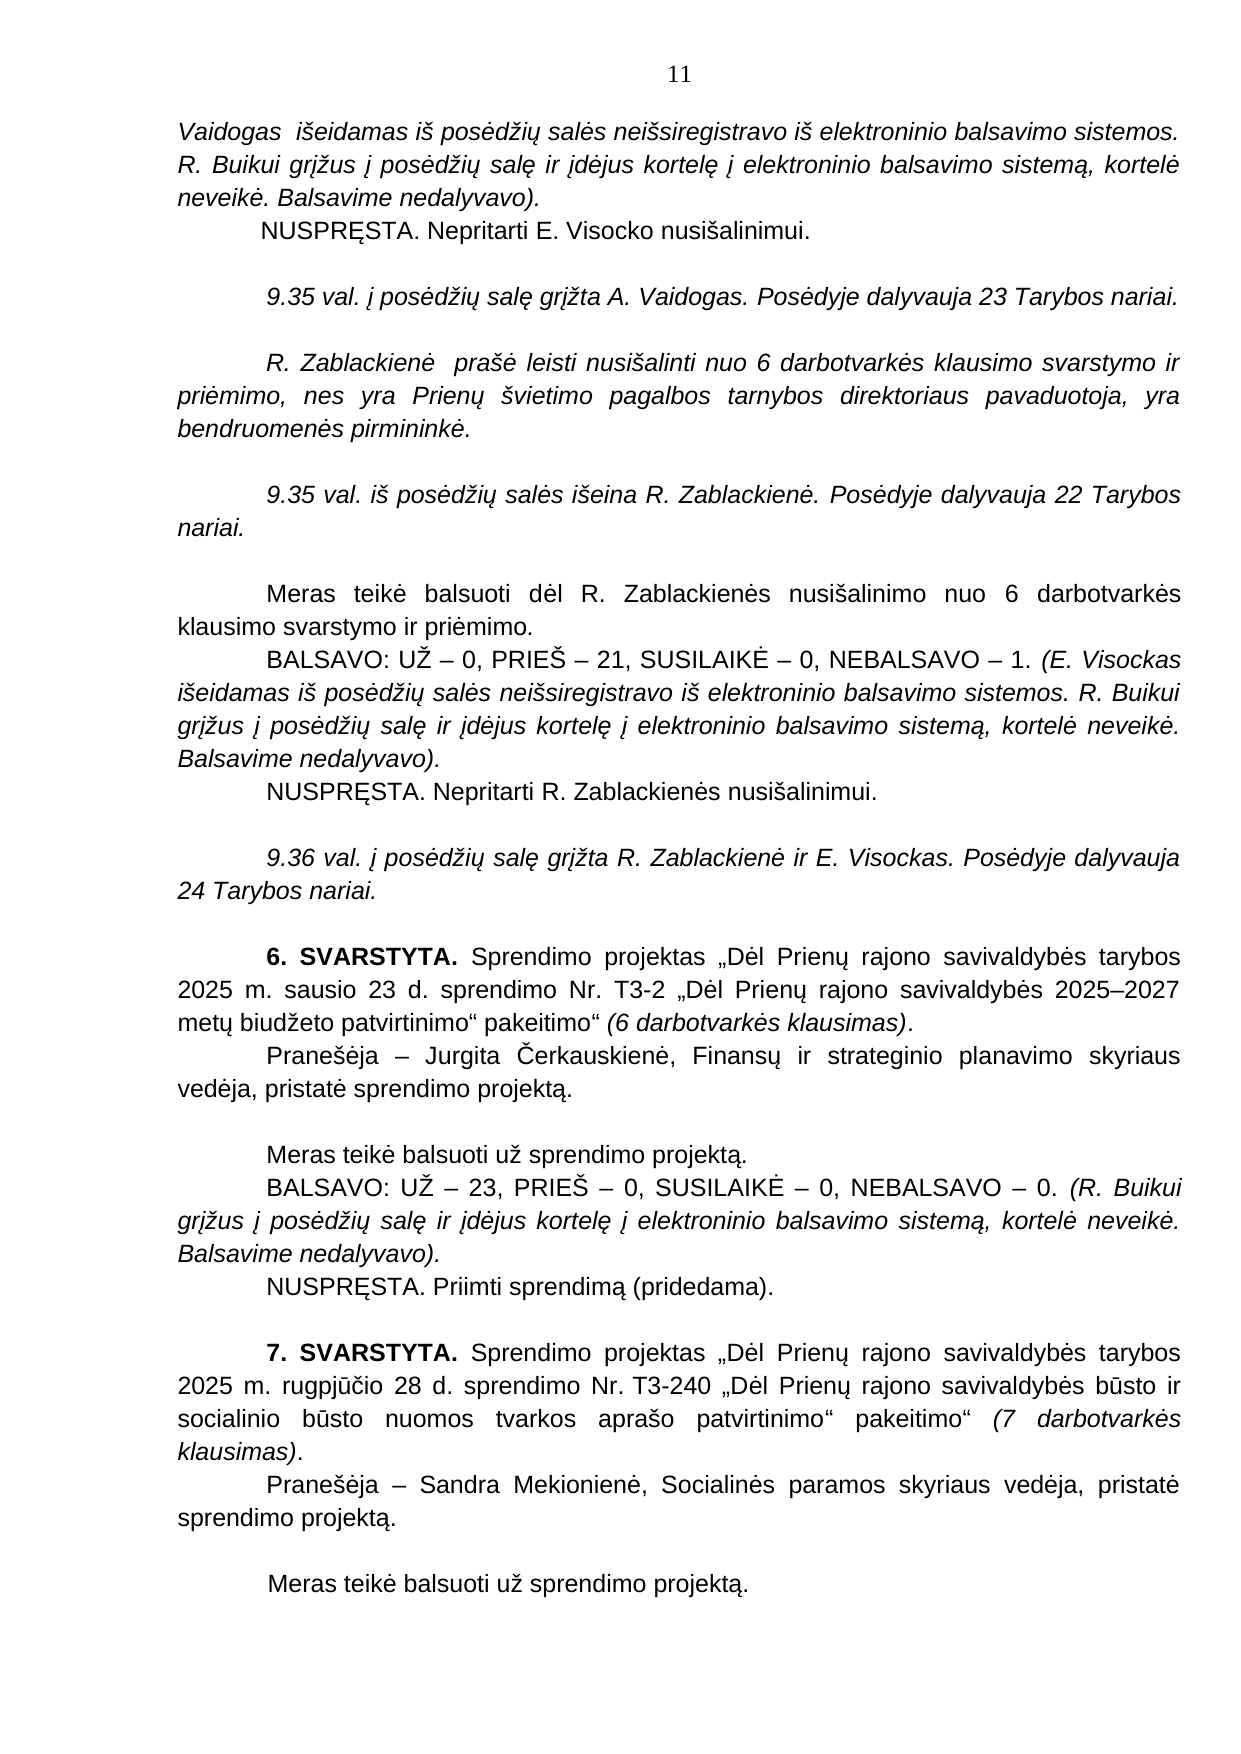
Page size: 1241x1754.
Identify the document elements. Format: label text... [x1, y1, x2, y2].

text NUSPRĘSTA. Nepritarti R. Zablackienės nusišalinimui. [177, 777, 1181, 806]
text 7. SVARSTYTA. Sprendimo projektas „Dėl Prienų rajono savivaldybės tarybos 2025 m. rugpjūčio 28 d. sprendimo Nr. T3-240 „Dėl Prienų rajono savivaldybės būsto ir socialinio būsto nuomos tvarkos aprašo patvirtinimo“ pakeitimo“ (7 darbotvarkės klausimas). [177, 1338, 1181, 1466]
text 9.35 val. iš posėdžių salės išeina R. Zablackienė. Posėdyje dalyvauja 22 Tarybos nariai. [177, 480, 1181, 542]
text BALSAVO: UŽ – 0, PRIEŠ – 21, SUSILAIKĖ – 0, NEBALSAVO – 1. (E. Visockas išeidamas iš posėdžių salės neišsiregistravo iš elektroninio balsavimo sistemos. R. Buikui grįžus į posėdžių salę ir įdėjus kortelę į elektroninio balsavimo sistemą, kortelė neveikė. Balsavime nedalyvavo). [177, 645, 1181, 773]
text Vaidogas išeidamas iš posėdžių salės neišsiregistravo iš elektroninio balsavimo sistemos. R. Buikui grįžus į posėdžių salę ir įdėjus kortelę į elektroninio balsavimo sistemą, kortelė neveikė. Balsavime nedalyvavo). [177, 117, 1181, 211]
text 9.35 val. į posėdžių salę grįžta A. Vaidogas. Posėdyje dalyvauja 23 Tarybos nariai. [177, 282, 1181, 310]
text NUSPRĘSTA. Nepritarti E. Visocko nusišalinimui. [177, 216, 1181, 244]
text Meras teikė balsuoti už sprendimo projektą. [177, 1140, 1181, 1169]
text R. Zablackienė prašė leisti nusišalinti nuo 6 darbotvarkės klausimo svarstymo ir priėmimo, nes yra Prienų švietimo pagalbos tarnybos direktoriaus pavaduotoja, yra bendruomenės pirmininkė. [177, 348, 1181, 442]
text Pranešėja – Sandra Mekionienė, Socialinės paramos skyriaus vedėja, pristatė sprendimo projektą. [177, 1470, 1181, 1532]
text Meras teikė balsuoti dėl R. Zablackienės nusišalinimo nuo 6 darbotvarkės klausimo svarstymo ir priėmimo. [177, 579, 1181, 641]
text Pranešėja – Jurgita Čerkauskienė, Finansų ir strateginio planavimo skyriaus vedėja, pristatė sprendimo projektą. [177, 1041, 1181, 1103]
text 6. SVARSTYTA. Sprendimo projektas „Dėl Prienų rajono savivaldybės tarybos 2025 m. sausio 23 d. sprendimo Nr. T3-2 „Dėl Prienų rajono savivaldybės 2025–2027 metų biudžeto patvirtinimo“ pakeitimo“ (6 darbotvarkės klausimas). [177, 942, 1181, 1037]
text BALSAVO: UŽ – 23, PRIEŠ – 0, SUSILAIKĖ – 0, NEBALSAVO – 0. (R. Buikui grįžus į posėdžių salę ir įdėjus kortelę į elektroninio balsavimo sistemą, kortelė neveikė. Balsavime nedalyvavo). [177, 1173, 1181, 1268]
text Meras teikė balsuoti už sprendimo projektą. [177, 1569, 1181, 1598]
text 9.36 val. į posėdžių salę grįžta R. Zablackienė ir E. Visockas. Posėdyje dalyvauja 24 Tarybos nariai. [177, 843, 1181, 905]
text NUSPRĘSTA. Priimti sprendimą (pridedama). [177, 1272, 1181, 1301]
